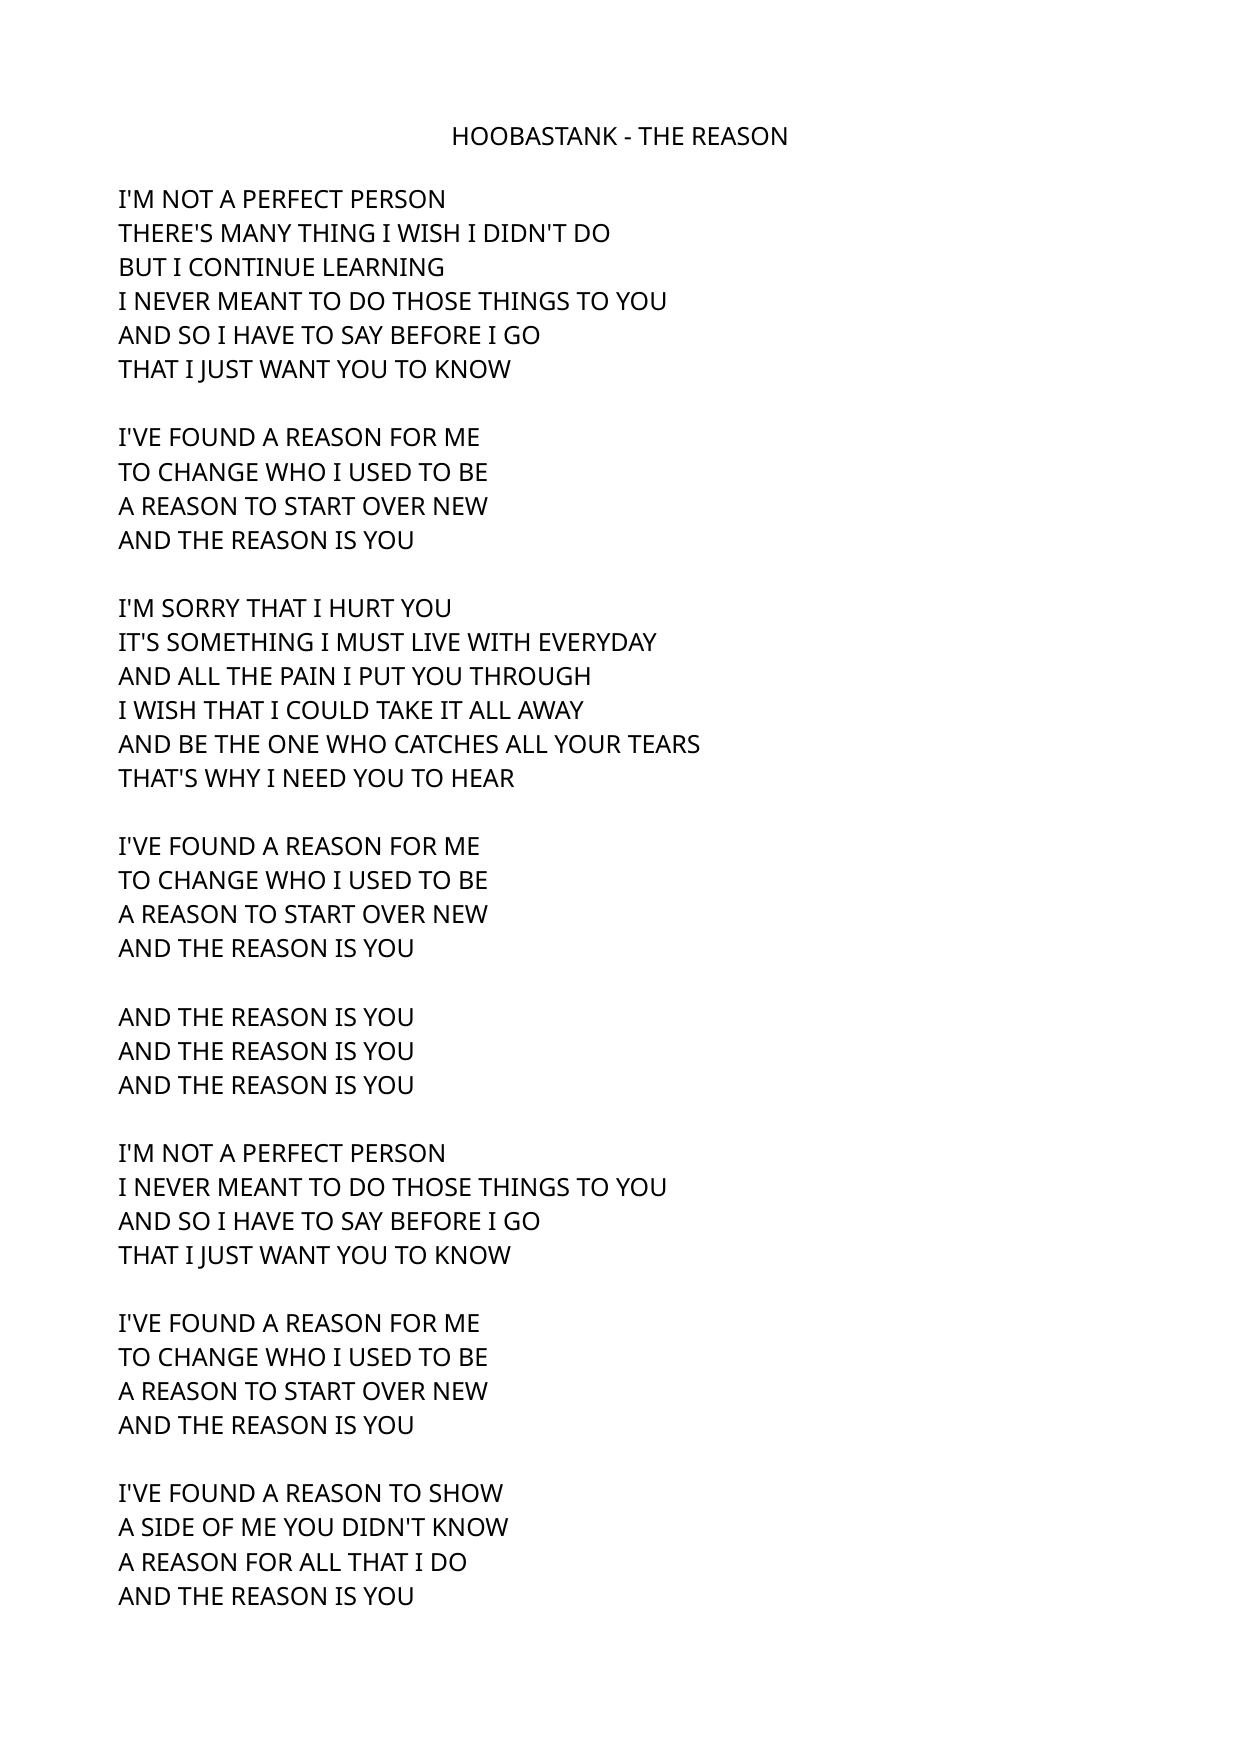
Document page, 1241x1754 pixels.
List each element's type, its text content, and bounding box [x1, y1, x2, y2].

text I wish that I could take it all away [118, 693, 1122, 727]
text I'm not a perfect person [118, 1135, 1122, 1169]
text A reason to start over new [118, 897, 1122, 931]
text A side of me you didn't know [118, 1510, 1122, 1544]
text To change who I used to be [118, 863, 1122, 897]
text I've found a reason for me [118, 1306, 1122, 1340]
text I've found a reason for me [118, 829, 1122, 863]
text That I just want you to know [118, 352, 1122, 386]
text I'm not a perfect person [118, 182, 1122, 216]
text A reason to start over new [118, 488, 1122, 522]
text There's many thing I wish I didn't do [118, 216, 1122, 250]
text And the reason is you [118, 1067, 1122, 1101]
text A reason to start over new [118, 1374, 1122, 1408]
text And the reason is you [118, 931, 1122, 965]
text I've found a reason to show [118, 1476, 1122, 1510]
text I never meant to do those things to you [118, 1169, 1122, 1203]
text That's why I need you to hear [118, 761, 1122, 795]
text I've found a reason for me [118, 420, 1122, 454]
text But I continue learning [118, 250, 1122, 284]
text That I just want you to know [118, 1238, 1122, 1272]
text And be the one who catches all your tears [118, 727, 1122, 761]
text And the reason is you [118, 1408, 1122, 1442]
text I'm sorry that I hurt you [118, 590, 1122, 624]
text To change who I used to be [118, 454, 1122, 488]
text A reason for all that I do [118, 1544, 1122, 1578]
text And so I have to say before I go [118, 1203, 1122, 1238]
text And the reason is you [118, 999, 1122, 1033]
text To change who I used to be [118, 1340, 1122, 1374]
text And the reason is you [118, 522, 1122, 556]
text And the reason is you [118, 1033, 1122, 1067]
text And so I have to say before I go [118, 318, 1122, 352]
text It's something I must live with everyday [118, 624, 1122, 658]
text And all the pain I put you through [118, 658, 1122, 693]
text And the reason is you [118, 1578, 1122, 1612]
text I never meant to do those things to you [118, 284, 1122, 318]
